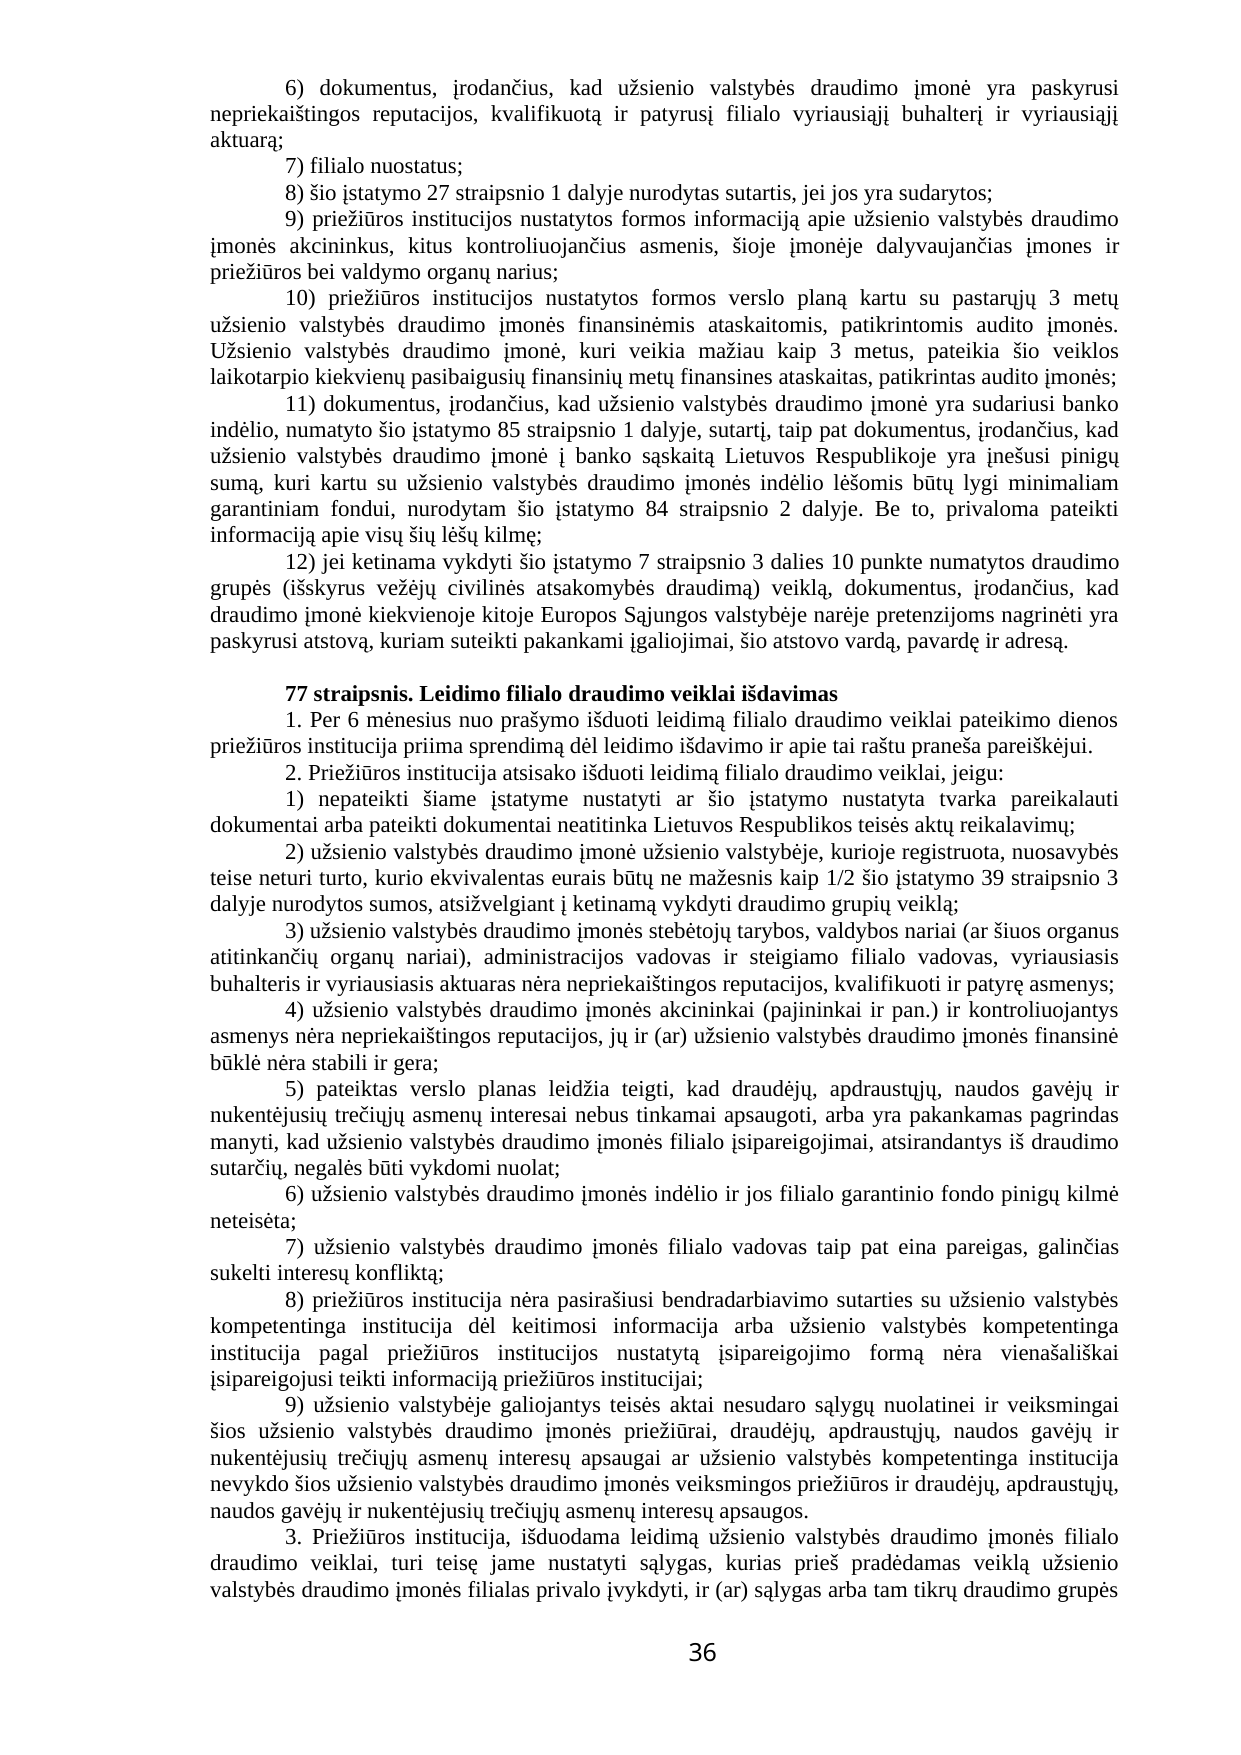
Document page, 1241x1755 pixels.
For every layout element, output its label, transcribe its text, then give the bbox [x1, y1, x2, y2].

text 1. Per 6 mėnesius nuo prašymo išduoti leidimą filialo draudimo veiklai pateikimo dienos priežiūros institucija priima sprendimą dėl leidimo išdavimo ir apie tai raštu praneša pareiškėjui. [210, 706, 1120, 759]
text 9) priežiūros institucijos nustatytos formos informaciją apie užsienio valstybės draudimo įmonės akcininkus, kitus kontroliuojančius asmenis, šioje įmonėje dalyvaujančias įmones ir priežiūros bei valdymo organų narius; [210, 205, 1120, 284]
text 9) užsienio valstybėje galiojantys teisės aktai nesudaro sąlygų nuolatinei ir veiksmingai šios užsienio valstybės draudimo įmonės priežiūrai, draudėjų, apdraustųjų, naudos gavėjų ir nukentėjusių trečiųjų asmenų interesų apsaugai ar užsienio valstybės kompetentinga institucija nevykdo šios užsienio valstybės draudimo įmonės veiksmingos priežiūros ir draudėjų, apdraustųjų, naudos gavėjų ir nukentėjusių trečiųjų asmenų interesų apsaugos. [210, 1391, 1120, 1523]
text 10) priežiūros institucijos nustatytos formos verslo planą kartu su pastarųjų 3 metų užsienio valstybės draudimo įmonės finansinėmis ataskaitomis, patikrintomis audito įmonės. Užsienio valstybės draudimo įmonė, kuri veikia mažiau kaip 3 metus, pateikia šio veiklos laikotarpio kiekvienų pasibaigusių finansinių metų finansines ataskaitas, patikrintas audito įmonės; [210, 284, 1120, 390]
text 3. Priežiūros institucija, išduodama leidimą užsienio valstybės draudimo įmonės filialo draudimo veiklai, turi teisę jame nustatyti sąlygas, kurias prieš pradėdamas veiklą užsienio valstybės draudimo įmonės filialas privalo įvykdyti, ir (ar) sąlygas arba tam tikrų draudimo grupės [210, 1523, 1120, 1602]
text 3) užsienio valstybės draudimo įmonės stebėtojų tarybos, valdybos nariai (ar šiuos organus atitinkančių organų nariai), administracijos vadovas ir steigiamo filialo vadovas, vyriausiasis buhalteris ir vyriausiasis aktuaras nėra nepriekaištingos reputacijos, kvalifikuoti ir patyrę asmenys; [210, 917, 1120, 996]
text 7) užsienio valstybės draudimo įmonės filialo vadovas taip pat eina pareigas, galinčias sukelti interesų konfliktą; [210, 1233, 1120, 1286]
text 6) užsienio valstybės draudimo įmonės indėlio ir jos filialo garantinio fondo pinigų kilmė neteisėta; [210, 1180, 1120, 1233]
text 6) dokumentus, įrodančius, kad užsienio valstybės draudimo įmonė yra paskyrusi nepriekaištingos reputacijos, kvalifikuotą ir patyrusį filialo vyriausiąjį buhalterį ir vyriausiąjį aktuarą; [210, 73, 1120, 153]
text 8) priežiūros institucija nėra pasirašiusi bendradarbiavimo sutarties su užsienio valstybės kompetentinga institucija dėl keitimosi informacija arba užsienio valstybės kompetentinga institucija pagal priežiūros institucijos nustatytą įsipareigojimo formą nėra vienašališkai įsipareigojusi teikti informaciją priežiūros institucijai; [210, 1286, 1120, 1391]
text 2) užsienio valstybės draudimo įmonė užsienio valstybėje, kurioje registruota, nuosavybės teise neturi turto, kurio ekvivalentas eurais būtų ne mažesnis kaip 1/2 šio įstatymo 39 straipsnio 3 dalyje nurodytos sumos, atsižvelgiant į ketinamą vykdyti draudimo grupių veiklą; [210, 838, 1120, 917]
text 8) šio įstatymo 27 straipsnio 1 dalyje nurodytas sutartis, jei jos yra sudarytos; [210, 179, 1120, 205]
text 11) dokumentus, įrodančius, kad užsienio valstybės draudimo įmonė yra sudariusi banko indėlio, numatyto šio įstatymo 85 straipsnio 1 dalyje, sutartį, taip pat dokumentus, įrodančius, kad užsienio valstybės draudimo įmonė į banko sąskaitą Lietuvos Respublikoje yra įnešusi pinigų sumą, kuri kartu su užsienio valstybės draudimo įmonės indėlio lėšomis būtų lygi minimaliam garantiniam fondui, nurodytam šio įstatymo 84 straipsnio 2 dalyje. Be to, privaloma pateikti informaciją apie visų šių lėšų kilmę; [210, 390, 1120, 548]
text 77 straipsnis. Leidimo filialo draudimo veiklai išdavimas [210, 680, 1120, 706]
text 4) užsienio valstybės draudimo įmonės akcininkai (pajininkai ir pan.) ir kontroliuojantys asmenys nėra nepriekaištingos reputacijos, jų ir (ar) užsienio valstybės draudimo įmonės finansinė būklė nėra stabili ir gera; [210, 996, 1120, 1075]
text 2. Priežiūros institucija atsisako išduoti leidimą filialo draudimo veiklai, jeigu: [210, 759, 1120, 785]
text 7) filialo nuostatus; [210, 153, 1120, 179]
text 1) nepateikti šiame įstatyme nustatyti ar šio įstatymo nustatyta tvarka pareikalauti dokumentai arba pateikti dokumentai neatitinka Lietuvos Respublikos teisės aktų reikalavimų; [210, 785, 1120, 838]
text 5) pateiktas verslo planas leidžia teigti, kad draudėjų, apdraustųjų, naudos gavėjų ir nukentėjusių trečiųjų asmenų interesai nebus tinkamai apsaugoti, arba yra pakankamas pagrindas manyti, kad užsienio valstybės draudimo įmonės filialo įsipareigojimai, atsirandantys iš draudimo sutarčių, negalės būti vykdomi nuolat; [210, 1075, 1120, 1180]
text 12) jei ketinama vykdyti šio įstatymo 7 straipsnio 3 dalies 10 punkte numatytos draudimo grupės (išskyrus vežėjų civilinės atsakomybės draudimą) veiklą, dokumentus, įrodančius, kad draudimo įmonė kiekvienoje kitoje Europos Sąjungos valstybėje narėje pretenzijoms nagrinėti yra paskyrusi atstovą, kuriam suteikti pakankami įgaliojimai, šio atstovo vardą, pavardę ir adresą. [210, 548, 1120, 653]
